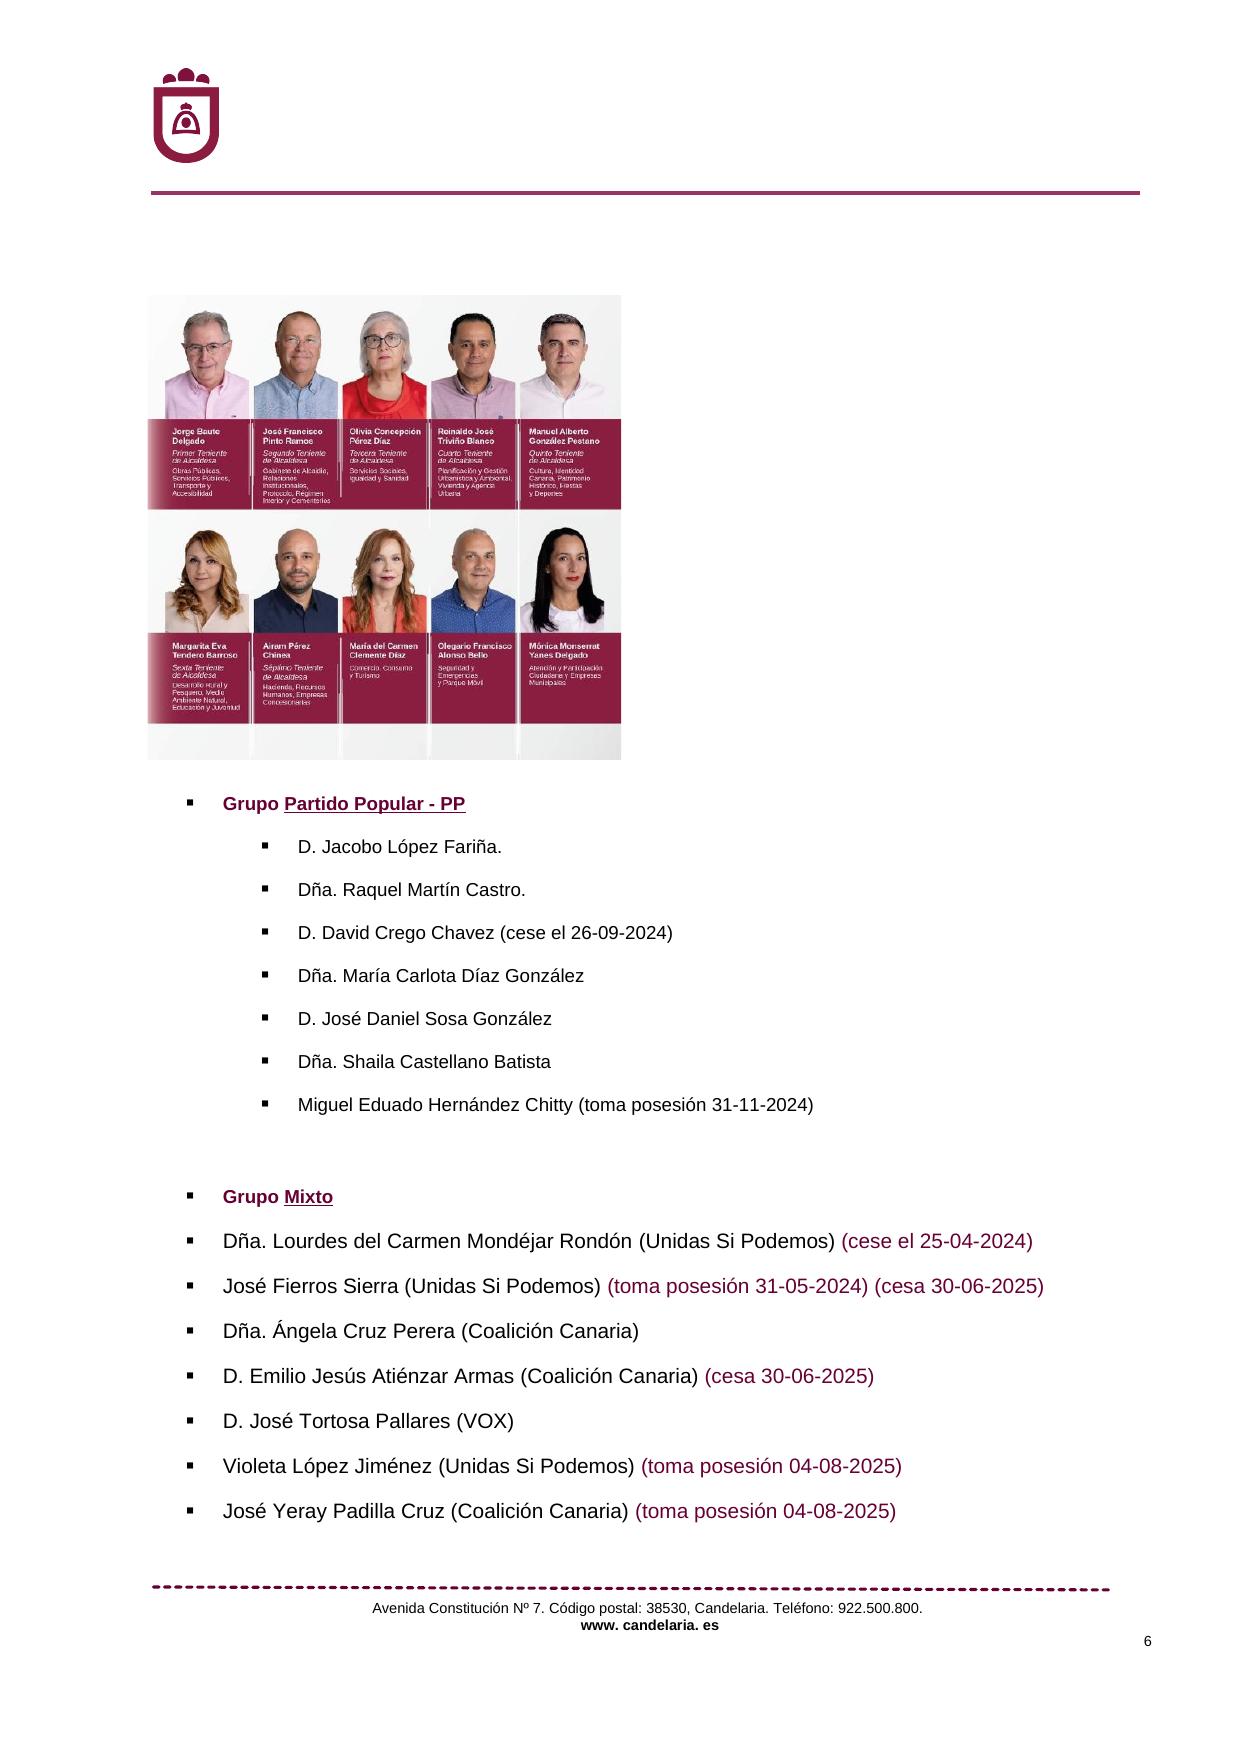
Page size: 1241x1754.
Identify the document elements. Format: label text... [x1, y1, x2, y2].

list D. Emilio Jesús Atiénzar Armas (Coalición Canaria) (cesa 30-06-2025) [185, 1364, 1152, 1388]
list Violeta López Jiménez (Unidas Si Podemos) (toma posesión 04-08-2025) [185, 1453, 1152, 1478]
list Dña. Raquel Martín Castro. [260, 879, 1152, 901]
list D. José Tortosa Pallares (VOX) [185, 1409, 1152, 1433]
list José Fierros Sierra (Unidas Si Podemos) (toma posesión 31-05-2024) (cesa 30-06-2025) [185, 1274, 1152, 1298]
list D. Jacobo López Fariña. [260, 836, 1152, 858]
list D. José Daniel Sosa González [260, 1008, 1152, 1030]
list Miguel Eduado Hernández Chitty (toma posesión 31-11-2024) [260, 1094, 1152, 1116]
list Grupo Partido Popular - PP [185, 793, 1152, 815]
list Dña. María Carlota Díaz González [260, 965, 1152, 987]
list Dña. Lourdes del Carmen Mondéjar Rondón (Unidas Si Podemos) (cese el 25-04-2024) [185, 1229, 1152, 1253]
list José Yeray Padilla Cruz (Coalición Canaria) (toma posesión 04-08-2025) [185, 1498, 1152, 1522]
list D. David Crego Chavez (cese el 26-09-2024) [260, 922, 1152, 944]
list Grupo Mixto [185, 1186, 1152, 1208]
list Dña. Ángela Cruz Perera (Coalición Canaria) [185, 1319, 1152, 1343]
list Dña. Shaila Castellano Batista [260, 1051, 1152, 1073]
